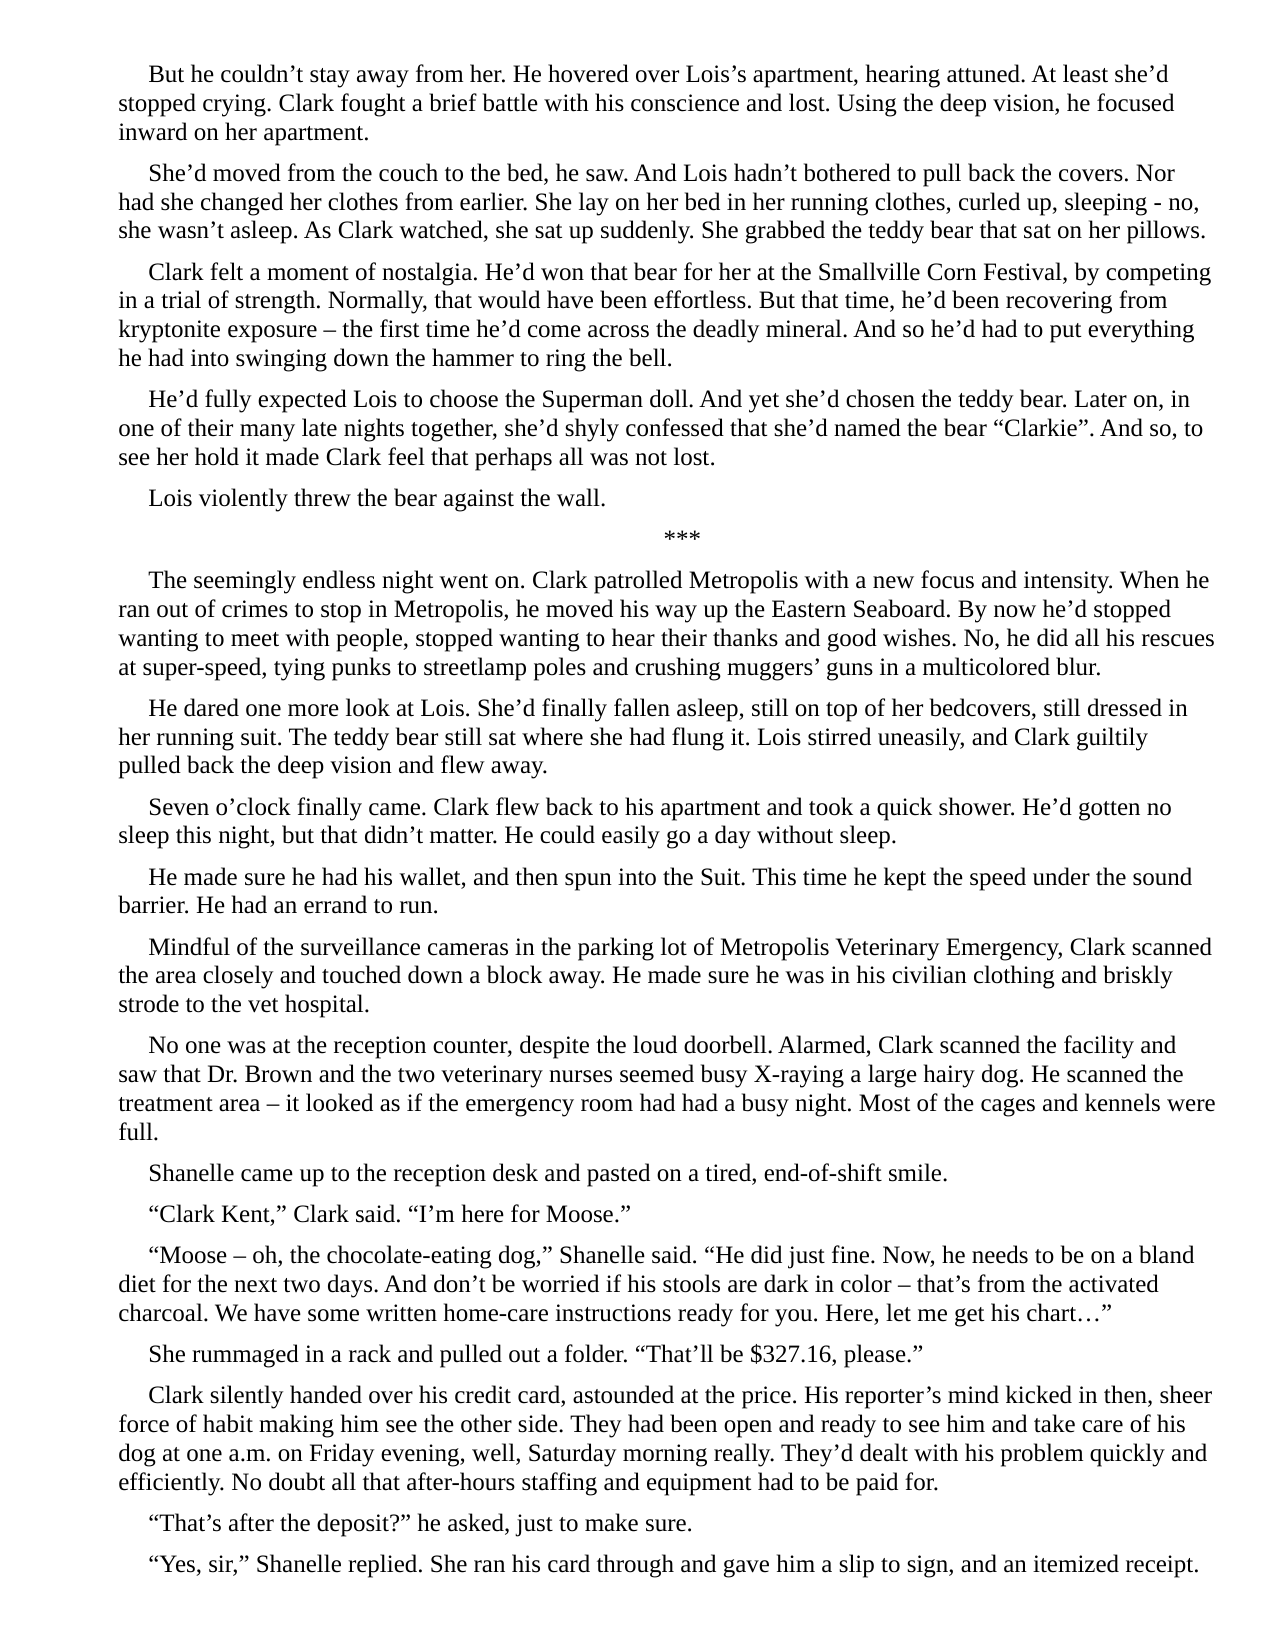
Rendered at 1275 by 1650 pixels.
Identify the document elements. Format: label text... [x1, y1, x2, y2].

text Mindful of the surveillance cameras in the parking lot of Metropolis Veterinary Emergency, Clark scanned the area closely and touched down a block away. He made sure he was in his civilian clothing and briskly strode to the vet hospital. [118, 932, 1216, 1018]
text He made sure he had his wallet, and then spun into the Suit. This time he kept the speed under the sound barrier. He had an errand to run. [118, 862, 1216, 919]
text Shanelle came up to the reception desk and pasted on a tired, end-of-shift smile. [118, 1158, 1216, 1187]
text But he couldn’t stay away from her. He hovered over Lois’s apartment, hearing attuned. At least she’d stopped crying. Clark fought a brief battle with his conscience and lost. Using the deep vision, he focused inward on her apartment. [118, 59, 1216, 145]
text Clark felt a moment of nostalgia. He’d won that bear for her at the Smallville Corn Festival, by competing in a trial of strength. Normally, that would have been effortless. But that time, he’d been recovering from kryptonite exposure – the first time he’d come across the deadly mineral. And so he’d had to put everything he had into swinging down the hammer to ring the bell. [118, 257, 1216, 372]
text “Yes, sir,” Shanelle replied. She ran his card through and gave him a slip to sign, and an itemized receipt. [118, 1549, 1216, 1578]
text He dared one more look at Lois. She’d finally fallen asleep, still on top of her bedcovers, still dressed in her running suit. The teddy bear still sat where she had flung it. Lois stirred uneasily, and Clark guiltily pulled back the deep vision and flew away. [118, 693, 1216, 779]
text Lois violently threw the bear against the wall. [118, 483, 1216, 512]
text Clark silently handed over his credit card, astounded at the price. His reporter’s mind kicked in then, sheer force of habit making him see the other side. They had been open and ready to see him and take care of his dog at one a.m. on Friday evening, well, Saturday morning really. They’d dealt with his problem quickly and efficiently. No doubt all that after-hours staffing and equipment had to be paid for. [118, 1380, 1216, 1495]
text “Moose – oh, the chocolate-eating dog,” Shanelle said. “He did just fine. Now, he needs to be on a bland diet for the next two days. And don’t be worried if his stools are dark in color – that’s from the activated charcoal. We have some written home-care instructions ready for you. Here, let me get his chart…” [118, 1240, 1216, 1327]
text He’d fully expected Lois to choose the Superman doll. And yet she’d chosen the teddy bear. Later on, in one of their many late nights together, she’d shyly confessed that she’d named the bear “Clarkie”. And so, to see her hold it made Clark feel that perhaps all was not lost. [118, 384, 1216, 470]
text Seven o’clock finally came. Clark flew back to his apartment and took a quick shower. He’d gotten no sleep this night, but that didn’t matter. He could easily go a day without sleep. [118, 792, 1216, 849]
text “That’s after the deposit?” he asked, just to make sure. [118, 1508, 1216, 1537]
text *** [118, 524, 1216, 553]
text No one was at the reception counter, despite the loud doorbell. Alarmed, Clark scanned the facility and saw that Dr. Brown and the two veterinary nurses seemed busy X-raying a large hairy dog. He scanned the treatment area – it looked as if the emergency room had had a busy night. Most of the cages and kennels were full. [118, 1030, 1216, 1145]
text She’d moved from the couch to the bed, he saw. And Lois hadn’t bothered to pull back the covers. Nor had she changed her clothes from earlier. She lay on her bed in her running clothes, curled up, sleeping - no, she wasn’t asleep. As Clark watched, she sat up suddenly. She grabbed the teddy bear that sat on her pillows. [118, 158, 1216, 244]
text “Clark Kent,” Clark said. “I’m here for Moose.” [118, 1199, 1216, 1228]
text The seemingly endless night went on. Clark patrolled Metropolis with a new focus and intensity. When he ran out of crimes to stop in Metropolis, he moved his way up the Eastern Seaboard. By now he’d stopped wanting to meet with people, stopped wanting to hear their thanks and good wishes. No, he did all his rescues at super-speed, tying punks to streetlamp poles and crushing muggers’ guns in a multicolored blur. [118, 565, 1216, 680]
text She rummaged in a rack and pulled out a folder. “That’ll be $327.16, please.” [118, 1339, 1216, 1368]
